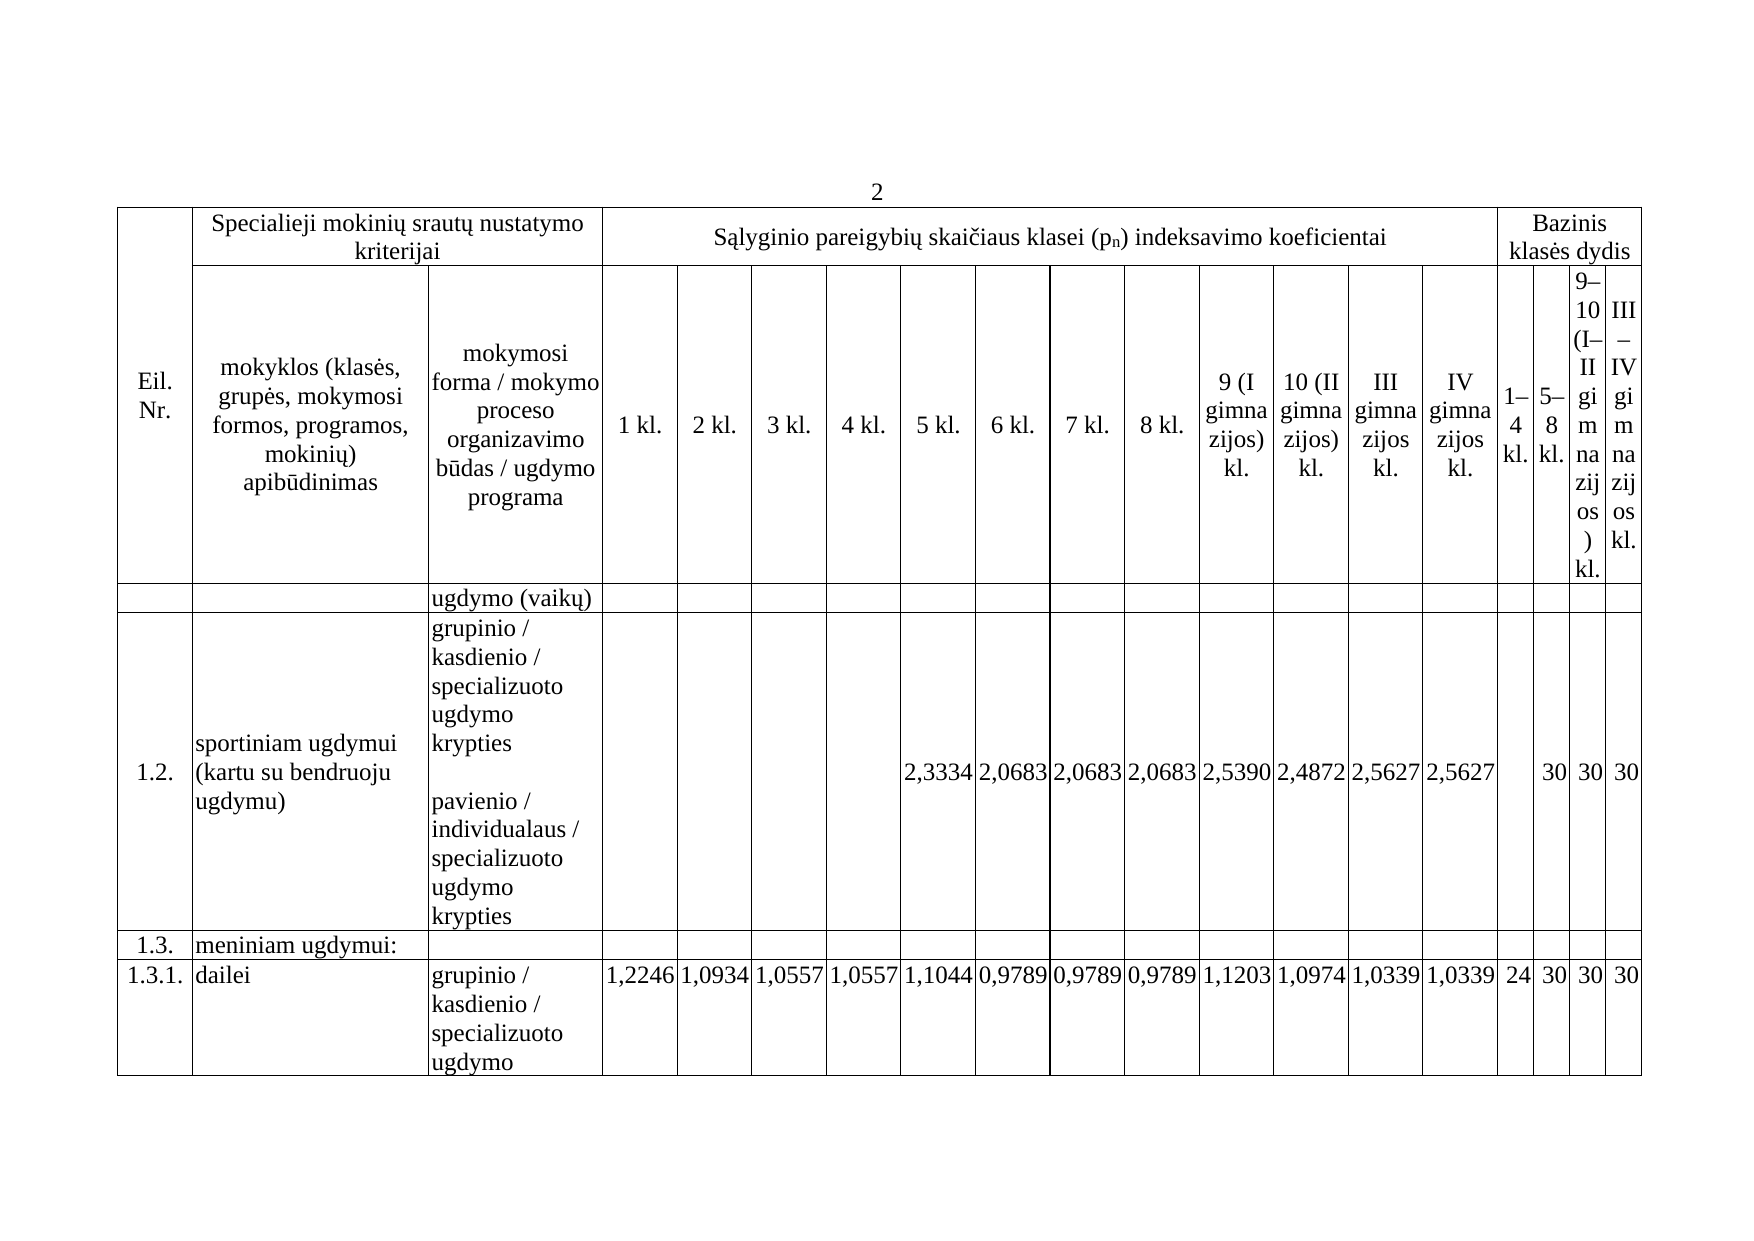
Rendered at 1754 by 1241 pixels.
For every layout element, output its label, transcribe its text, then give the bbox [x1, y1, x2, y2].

table_cell 2,0683 [976, 613, 1049, 929]
table_cell [678, 584, 751, 612]
table_cell 24 [1498, 960, 1533, 1075]
table_cell 30 [1606, 613, 1641, 929]
table_cell 7 kl. [1051, 266, 1124, 582]
table_cell 3 kl. [752, 266, 826, 582]
table_cell [1606, 931, 1641, 959]
table_cell [1570, 931, 1605, 959]
table_cell 1 kl. [603, 266, 677, 582]
table_cell [429, 931, 602, 959]
table_cell [678, 931, 751, 959]
table_cell 1–4 kl. [1498, 266, 1533, 582]
table_cell [1534, 584, 1569, 612]
table_cell 2,5627 [1423, 613, 1497, 929]
table_cell 1,1044 [901, 960, 975, 1075]
table_cell IV gimnazijos kl. [1423, 266, 1497, 582]
table_cell [1274, 584, 1348, 612]
table_cell [901, 931, 975, 959]
table_cell meniniam ugdymui: [193, 931, 428, 959]
table_cell [118, 584, 192, 612]
table_cell [1125, 584, 1199, 612]
table_cell 30 [1534, 960, 1569, 1075]
table_cell 1,0557 [752, 960, 826, 1075]
table_cell [603, 584, 677, 612]
table_cell [1349, 931, 1422, 959]
table_cell [827, 931, 900, 959]
table_cell 8 kl. [1125, 266, 1199, 582]
table_cell 30 [1534, 613, 1569, 929]
table_cell [1200, 931, 1273, 959]
table_cell [193, 584, 428, 612]
table_cell 0,9789 [976, 960, 1049, 1075]
table_cell 9 (I gimnazijos) kl. [1200, 266, 1273, 582]
table_cell [678, 613, 751, 929]
table_cell 1,0557 [827, 960, 900, 1075]
table_cell 2,3334 [901, 613, 975, 929]
table_cell 1,0339 [1349, 960, 1422, 1075]
table_cell [1051, 931, 1124, 959]
table_cell 30 [1606, 960, 1641, 1075]
table_cell grupinio / kasdienio / specializuoto ugdymo krypties pavienio / individualaus / specializuoto ugdymo krypties [429, 613, 602, 929]
table_cell grupinio / kasdienio / specializuoto ugdymo [429, 960, 602, 1075]
table_cell 1.3. [118, 931, 192, 959]
table_cell ugdymo (vaikų) [429, 584, 602, 612]
table_cell 2,5390 [1200, 613, 1273, 929]
table_cell [976, 931, 1049, 959]
table_cell III gimnazijos kl. [1349, 266, 1422, 582]
table_cell 0,9789 [1051, 960, 1124, 1075]
table_cell 5–8 kl. [1534, 266, 1569, 582]
table_cell 1,2246 [603, 960, 677, 1075]
table_cell dailei [193, 960, 428, 1075]
table_cell [1570, 584, 1605, 612]
table_cell 4 kl. [827, 266, 900, 582]
table_cell 1,0339 [1423, 960, 1497, 1075]
table_cell sportiniam ugdymui (kartu su bendruoju ugdymu) [193, 613, 428, 929]
table_cell 2,0683 [1051, 613, 1124, 929]
table_cell [901, 584, 975, 612]
table_cell [752, 584, 826, 612]
table_cell 0,9789 [1125, 960, 1199, 1075]
table_cell [752, 931, 826, 959]
table_cell [1200, 584, 1273, 612]
table_cell [976, 584, 1049, 612]
table_cell 9–10 (I–II gimnazijos) kl. [1570, 266, 1605, 582]
table_cell 30 [1570, 613, 1605, 929]
table_cell III–IV gimnazijos kl. [1606, 266, 1641, 582]
table_cell [1423, 931, 1497, 959]
table_cell 6 kl. [976, 266, 1049, 582]
table_cell [827, 613, 900, 929]
table_cell [1051, 584, 1124, 612]
table_cell 5 kl. [901, 266, 975, 582]
table_cell mokymosi forma / mokymo proceso organizavimo būdas / ugdymo programa [429, 266, 602, 582]
table_header Bazinis klasės dydis [1498, 208, 1641, 265]
table_cell 10 (II gimnazijos) kl. [1274, 266, 1348, 582]
table_cell [1498, 931, 1533, 959]
table_cell 1,0934 [678, 960, 751, 1075]
table_cell [827, 584, 900, 612]
table_cell [752, 613, 826, 929]
table_cell [603, 931, 677, 959]
table_cell [1423, 584, 1497, 612]
table_header Eil. Nr. [118, 208, 192, 582]
table_cell 1,1203 [1200, 960, 1273, 1075]
table_cell [1498, 613, 1533, 929]
table_cell 2,4872 [1274, 613, 1348, 929]
table_cell mokyklos (klasės, grupės, mokymosi formos, programos, mokinių) apibūdinimas [193, 266, 428, 582]
table_cell [1498, 584, 1533, 612]
table_cell 2,5627 [1349, 613, 1422, 929]
table_cell [1534, 931, 1569, 959]
table_header Specialieji mokinių srautų nustatymo kriterijai [193, 208, 602, 265]
table_cell [1606, 584, 1641, 612]
table_cell 1.3.1. [118, 960, 192, 1075]
table_cell 2 kl. [678, 266, 751, 582]
table_cell 30 [1570, 960, 1605, 1075]
table_cell [1349, 584, 1422, 612]
table_cell [1125, 931, 1199, 959]
table_cell 1.2. [118, 613, 192, 929]
table_header Sąlyginio pareigybių skaičiaus klasei (pn) indeksavimo koeficientai [603, 208, 1497, 265]
table_cell [1274, 931, 1348, 959]
table_cell [603, 613, 677, 929]
table_cell 2,0683 [1125, 613, 1199, 929]
table_cell 1,0974 [1274, 960, 1348, 1075]
